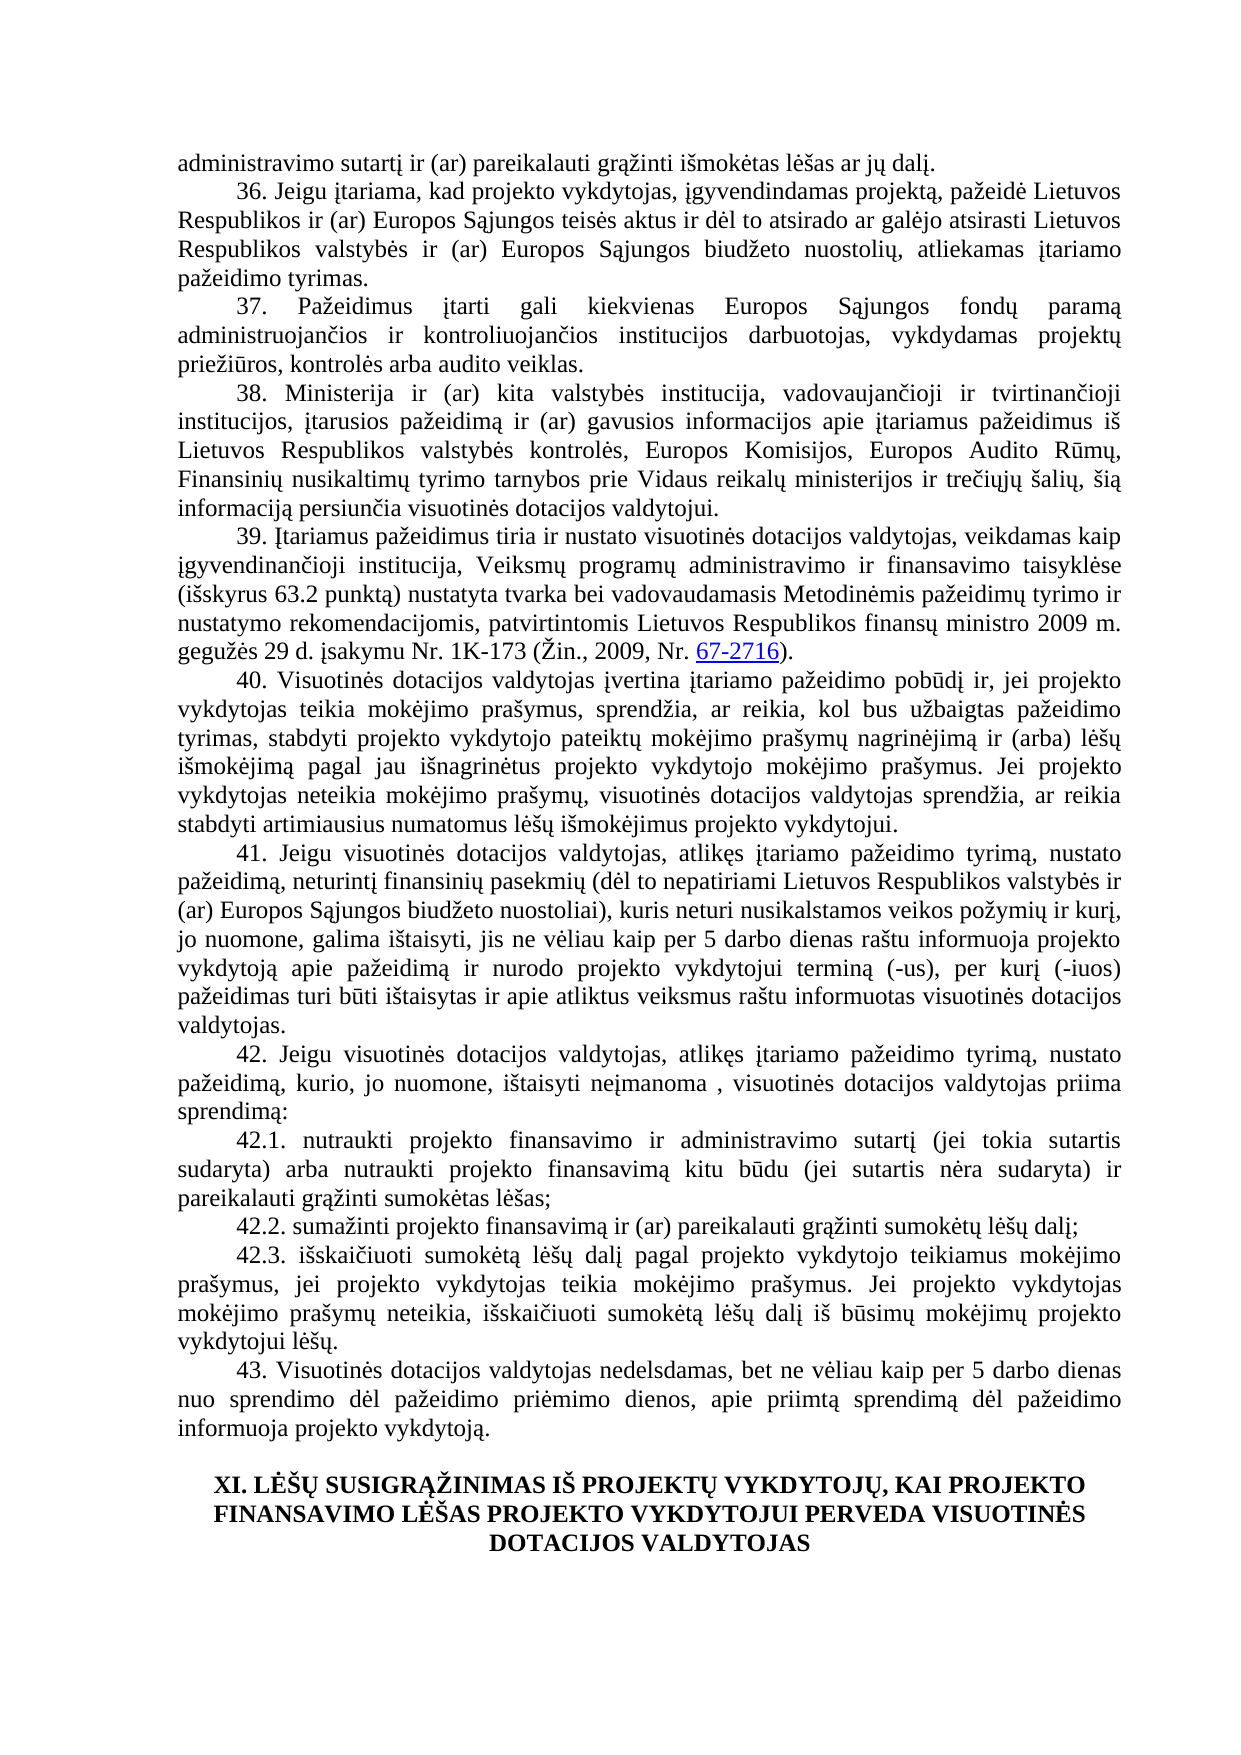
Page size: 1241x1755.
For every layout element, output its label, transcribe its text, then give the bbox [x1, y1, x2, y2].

text 42.2. sumažinti projekto finansavimą ir (ar) pareikalauti grąžinti sumokėtų lėšų dalį; [177, 1211, 1122, 1240]
text XI. LĖŠŲ SUSIGRĄŽINIMAS IŠ PROJEKTŲ VYKDYTOJŲ, kai projekto finansavimo lėšas projekto vykdytojui perveda visuotinės dotacijos valdytojas [177, 1470, 1122, 1556]
text 37. Pažeidimus įtarti gali kiekvienas Europos Sąjungos fondų paramą administruojančios ir kontroliuojančios institucijos darbuotojas, vykdydamas projektų priežiūros, kontrolės arba audito veiklas. [177, 291, 1122, 378]
text 40. Visuotinės dotacijos valdytojas įvertina įtariamo pažeidimo pobūdį ir, jei projekto vykdytojas teikia mokėjimo prašymus, sprendžia, ar reikia, kol bus užbaigtas pažeidimo tyrimas, stabdyti projekto vykdytojo pateiktų mokėjimo prašymų nagrinėjimą ir (arba) lėšų išmokėjimą pagal jau išnagrinėtus projekto vykdytojo mokėjimo prašymus. Jei projekto vykdytojas neteikia mokėjimo prašymų, visuotinės dotacijos valdytojas sprendžia, ar reikia stabdyti artimiausius numatomus lėšų išmokėjimus projekto vykdytojui. [177, 665, 1122, 838]
text administravimo sutartį ir (ar) pareikalauti grąžinti išmokėtas lėšas ar jų dalį. [177, 148, 1122, 176]
text 36. Jeigu įtariama, kad projekto vykdytojas, įgyvendindamas projektą, pažeidė Lietuvos Respublikos ir (ar) Europos Sąjungos teisės aktus ir dėl to atsirado ar galėjo atsirasti Lietuvos Respublikos valstybės ir (ar) Europos Sąjungos biudžeto nuostolių, atliekamas įtariamo pažeidimo tyrimas. [177, 176, 1122, 291]
text 39. Įtariamus pažeidimus tiria ir nustato visuotinės dotacijos valdytojas, veikdamas kaip įgyvendinančioji institucija, Veiksmų programų administravimo ir finansavimo taisyklėse (išskyrus 63.2 punktą) nustatyta tvarka bei vadovaudamasis Metodinėmis pažeidimų tyrimo ir nustatymo rekomendacijomis, patvirtintomis Lietuvos Respublikos finansų ministro 2009 m. gegužės 29 d. įsakymu Nr. 1K-173 (Žin., 2009, Nr. 67-2716). [177, 521, 1122, 665]
text 38. Ministerija ir (ar) kita valstybės institucija, vadovaujančioji ir tvirtinančioji institucijos, įtarusios pažeidimą ir (ar) gavusios informacijos apie įtariamus pažeidimus iš Lietuvos Respublikos valstybės kontrolės, Europos Komisijos, Europos Audito Rūmų, Finansinių nusikaltimų tyrimo tarnybos prie Vidaus reikalų ministerijos ir trečiųjų šalių, šią informaciją persiunčia visuotinės dotacijos valdytojui. [177, 378, 1122, 521]
text 41. Jeigu visuotinės dotacijos valdytojas, atlikęs įtariamo pažeidimo tyrimą, nustato pažeidimą, neturintį finansinių pasekmių (dėl to nepatiriami Lietuvos Respublikos valstybės ir (ar) Europos Sąjungos biudžeto nuostoliai), kuris neturi nusikalstamos veikos požymių ir kurį, jo nuomone, galima ištaisyti, jis ne vėliau kaip per 5 darbo dienas raštu informuoja projekto vykdytoją apie pažeidimą ir nurodo projekto vykdytojui terminą (-us), per kurį (-iuos) pažeidimas turi būti ištaisytas ir apie atliktus veiksmus raštu informuotas visuotinės dotacijos valdytojas. [177, 838, 1122, 1039]
text 42.3. išskaičiuoti sumokėtą lėšų dalį pagal projekto vykdytojo teikiamus mokėjimo prašymus, jei projekto vykdytojas teikia mokėjimo prašymus. Jei projekto vykdytojas mokėjimo prašymų neteikia, išskaičiuoti sumokėtą lėšų dalį iš būsimų mokėjimų projekto vykdytojui lėšų. [177, 1240, 1122, 1355]
text 42.1. nutraukti projekto finansavimo ir administravimo sutartį (jei tokia sutartis sudaryta) arba nutraukti projekto finansavimą kitu būdu (jei sutartis nėra sudaryta) ir pareikalauti grąžinti sumokėtas lėšas; [177, 1125, 1122, 1211]
text 42. Jeigu visuotinės dotacijos valdytojas, atlikęs įtariamo pažeidimo tyrimą, nustato pažeidimą, kurio, jo nuomone, ištaisyti neįmanoma , visuotinės dotacijos valdytojas priima sprendimą: [177, 1039, 1122, 1125]
text 43. Visuotinės dotacijos valdytojas nedelsdamas, bet ne vėliau kaip per 5 darbo dienas nuo sprendimo dėl pažeidimo priėmimo dienos, apie priimtą sprendimą dėl pažeidimo informuoja projekto vykdytoją. [177, 1355, 1122, 1441]
